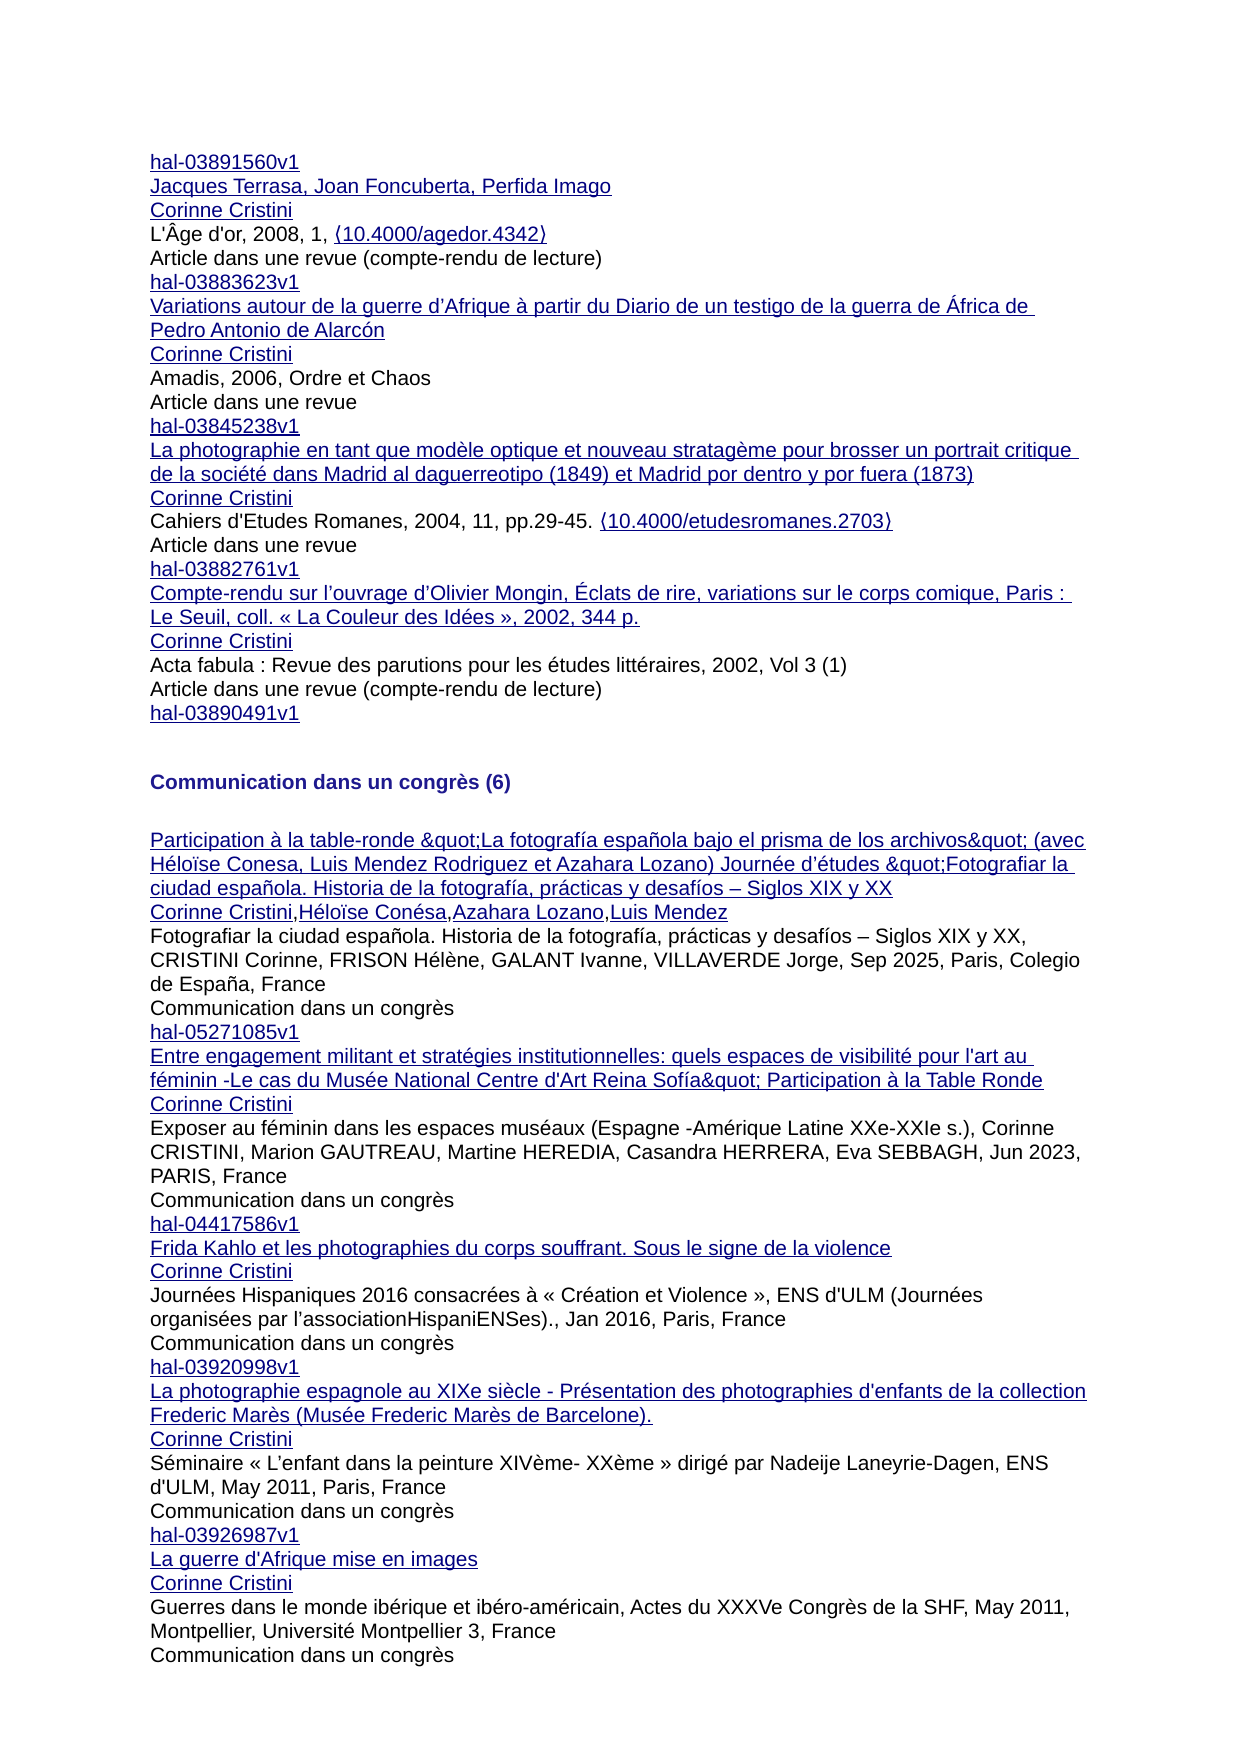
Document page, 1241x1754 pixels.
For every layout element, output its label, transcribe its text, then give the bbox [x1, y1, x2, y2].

table_cell Compte-rendu sur l’ouvrage d’Olivier Mongin, Éclats de rire, variations sur le corps comique, Paris : Le Seuil, coll. « La Couleur des Idées », 2002, 344 p. Corinne Cristini Acta fabula : Revue des parutions pour les études littéraires, 2002, Vol 3 (1) Article dans une revue (compte-rendu de lecture) hal-03890491v1 [150, 581, 1090, 725]
table_cell La photographie en tant que modèle optique et nouveau stratagème pour brosser un portrait critique de la société dans Madrid al daguerreotipo (1849) et Madrid por dentro y por fuera (1873) Corinne Cristini Cahiers d'Etudes Romanes, 2004, 11, pp.29-45. ⟨10.4000/etudesromanes.2703⟩ Article dans une revue hal-03882761v1 [150, 438, 1090, 581]
subtitle Communication dans un congrès (6) [150, 770, 1090, 794]
table_cell Jacques Terrasa, Joan Foncuberta, Perfida Imago Corinne Cristini L'Âge d'or, 2008, 1, ⟨10.4000/agedor.4342⟩ Article dans une revue (compte-rendu de lecture) hal-03883623v1 [150, 174, 1090, 294]
table_cell La photographie espagnole au XIXe siècle - Présentation des photographies d'enfants de la collection Frederic Marès (Musée Frederic Marès de Barcelone). Corinne Cristini Séminaire « L’enfant dans la peinture XIVème- XXème » dirigé par Nadeije Laneyrie-Dagen, ENS d'ULM, May 2011, Paris, France Communication dans un congrès hal-03926987v1 [150, 1379, 1090, 1547]
table_cell La guerre d'Afrique mise en images Corinne Cristini Guerres dans le monde ibérique et ibéro-américain, Actes du XXXVe Congrès de la SHF, May 2011, Montpellier, Université Montpellier 3, France Communication dans un congrès [150, 1547, 1090, 1667]
table_cell Entre engagement militant et stratégies institutionnelles: quels espaces de visibilité pour l'art au féminin -Le cas du Musée National Centre d'Art Reina Sofía&quot; Participation à la Table Ronde Corinne Cristini Exposer au féminin dans les espaces muséaux (Espagne -Amérique Latine XXe-XXIe s.), Corinne CRISTINI, Marion GAUTREAU, Martine HEREDIA, Casandra HERRERA, Eva SEBBAGH, Jun 2023, PARIS, France Communication dans un congrès hal-04417586v1 [150, 1044, 1090, 1235]
table_cell Variations autour de la guerre d’Afrique à partir du Diario de un testigo de la guerra de África de Pedro Antonio de Alarcón Corinne Cristini Amadis, 2006, Ordre et Chaos Article dans une revue hal-03845238v1 [150, 294, 1090, 437]
table_header Participation à la table-ronde &quot;La fotografía española bajo el prisma de los archivos&quot; (avec Héloïse Conesa, Luis Mendez Rodriguez et Azahara Lozano) Journée d’études &quot;Fotografiar la ciudad española. Historia de la fotografía, prácticas y desafíos – Siglos XIX y XX Corinne Cristini,Héloïse Conésa,Azahara Lozano,Luis Mendez Fotografiar la ciudad española. Historia de la fotografía, prácticas y desafíos – Siglos XIX y XX, CRISTINI Corinne, FRISON Hélène, GALANT Ivanne, VILLAVERDE Jorge, Sep 2025, Paris, Colegio de España, France Communication dans un congrès hal-05271085v1 [150, 828, 1090, 1044]
table_cell Frida Kahlo et les photographies du corps souffrant. Sous le signe de la violence Corinne Cristini Journées Hispaniques 2016 consacrées à « Création et Violence », ENS d'ULM (Journées organisées par l’associationHispaniENSes)., Jan 2016, Paris, France Communication dans un congrès hal-03920998v1 [150, 1235, 1090, 1379]
table_cell hal-03891560v1 [150, 150, 1090, 174]
